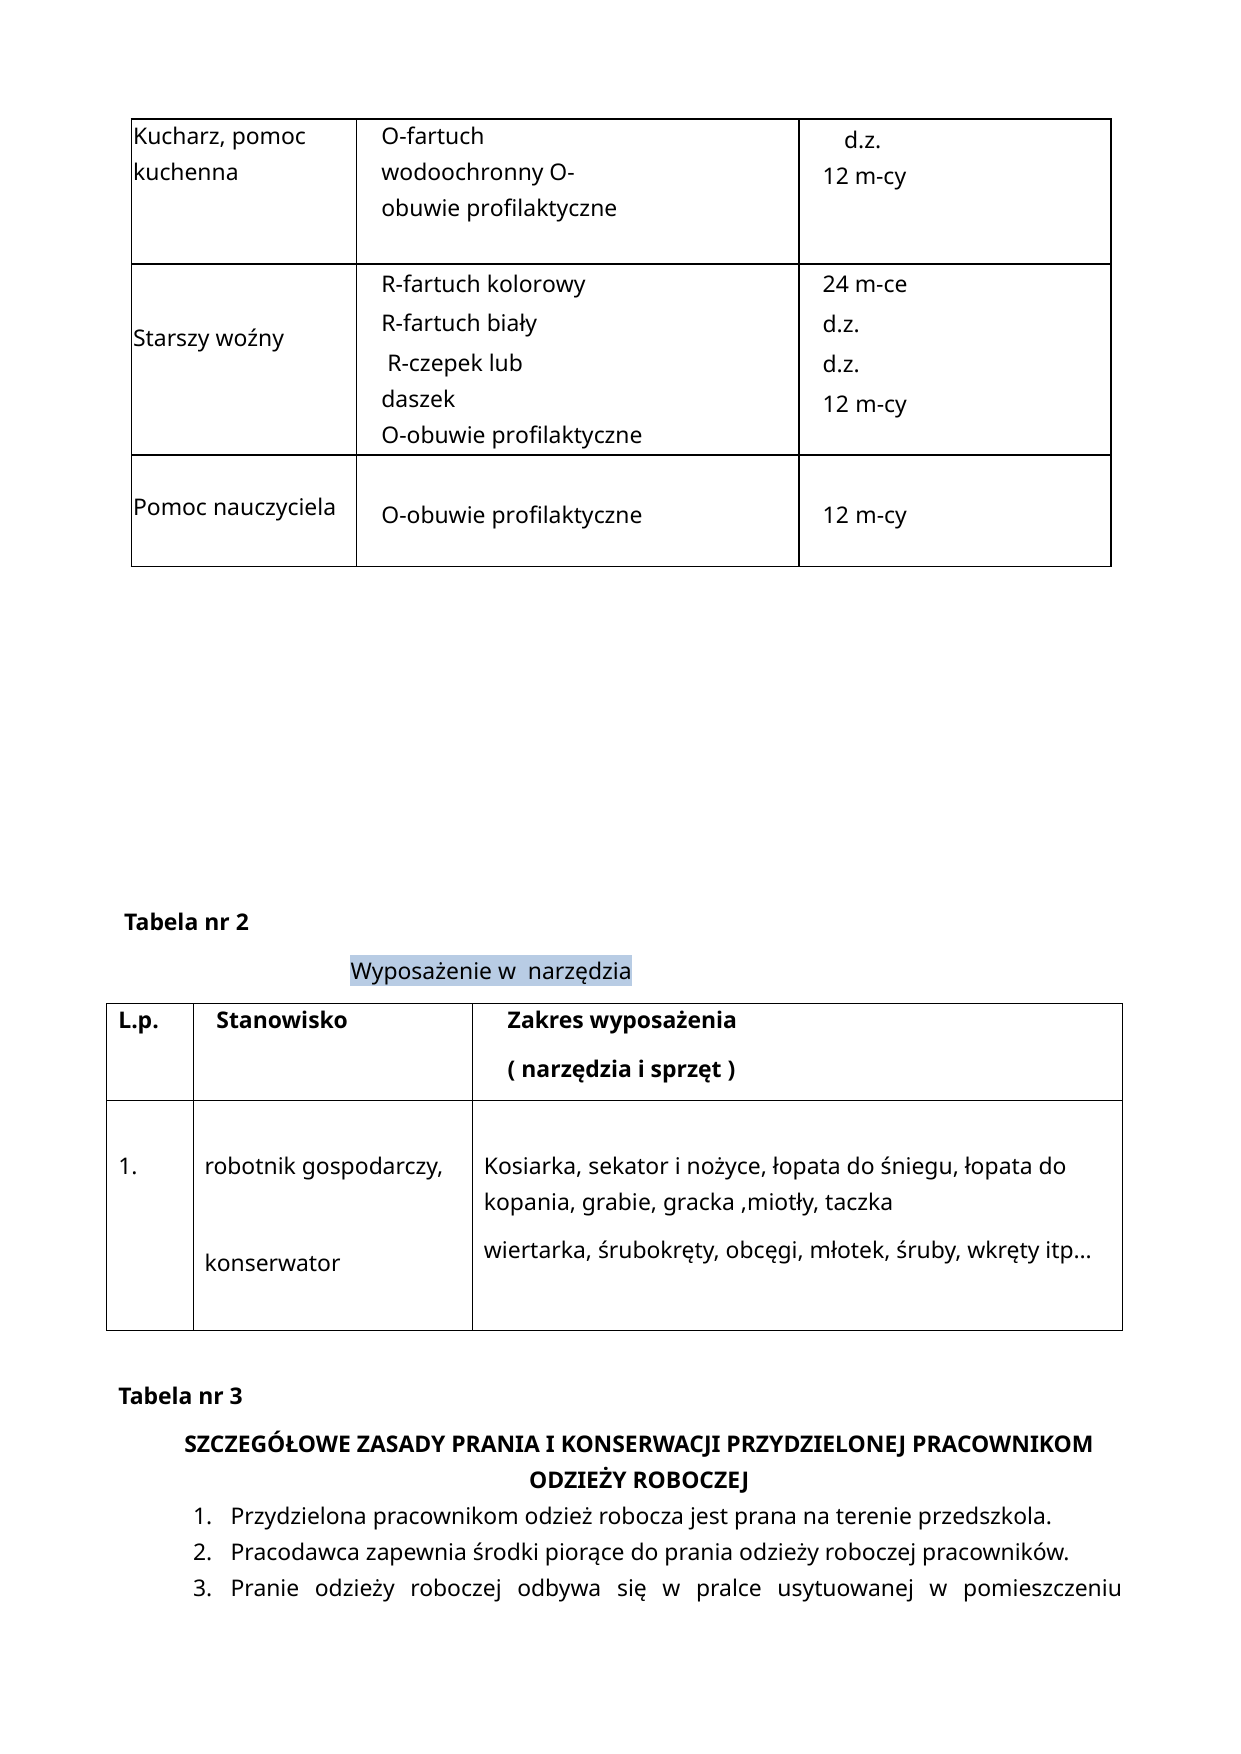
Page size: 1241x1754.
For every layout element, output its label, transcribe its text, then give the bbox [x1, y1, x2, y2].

table_cell Kosiarka, sekator i nożyce, łopata do śniegu, łopata do kopania, grabie, gracka ,miotły, taczka wiertarka, śrubokręty, obcęgi, młotek, śruby, wkręty itp… [473, 1101, 1122, 1330]
table_cell Pomoc nauczyciela [132, 456, 356, 566]
text SZCZEGÓŁOWE ZASADY PRANIA I KONSERWACJI PRZYDZIELONEJ PRACOWNIKOM ODZIEŻY ROBOCZEJ [155, 1428, 1123, 1495]
table_header Zakres wyposażenia ( narzędzia i sprzęt ) [473, 1004, 1122, 1100]
table_cell 24 m-ce d.z. d.z. 12 m-cy [800, 265, 1110, 454]
table_cell R-fartuch kolorowy R-fartuch biały R-czepek lub daszek O-obuwie profilaktyczne [357, 265, 798, 454]
text Wyposażenie w narzędzia [118, 955, 1123, 986]
table_header L.p. [107, 1004, 193, 1100]
list Przydzielona pracownikom odzież robocza jest prana na terenie przedszkola. [193, 1500, 1123, 1531]
table_cell 1. [107, 1101, 193, 1330]
table_cell O-fartuch wodoochronny O-obuwie profilaktyczne [357, 120, 798, 263]
text Tabela nr 2 [118, 906, 1123, 938]
list Pracodawca zapewnia środki piorące do prania odzieży roboczej pracowników. [193, 1536, 1123, 1567]
table_cell O-obuwie profilaktyczne [357, 456, 798, 566]
table_header Stanowisko [194, 1004, 472, 1100]
table_cell Kucharz, pomoc kuchenna [132, 120, 356, 263]
text Tabela nr 3 [118, 1380, 1123, 1411]
table_cell Starszy woźny [132, 265, 356, 454]
list Pranie odzieży roboczej odbywa się w pralce usytuowanej w pomieszczeniu [193, 1572, 1123, 1603]
table_cell 12 m-cy [800, 456, 1110, 566]
table_cell d.z. 12 m-cy [800, 120, 1110, 263]
table_cell robotnik gospodarczy, konserwator [194, 1101, 472, 1330]
